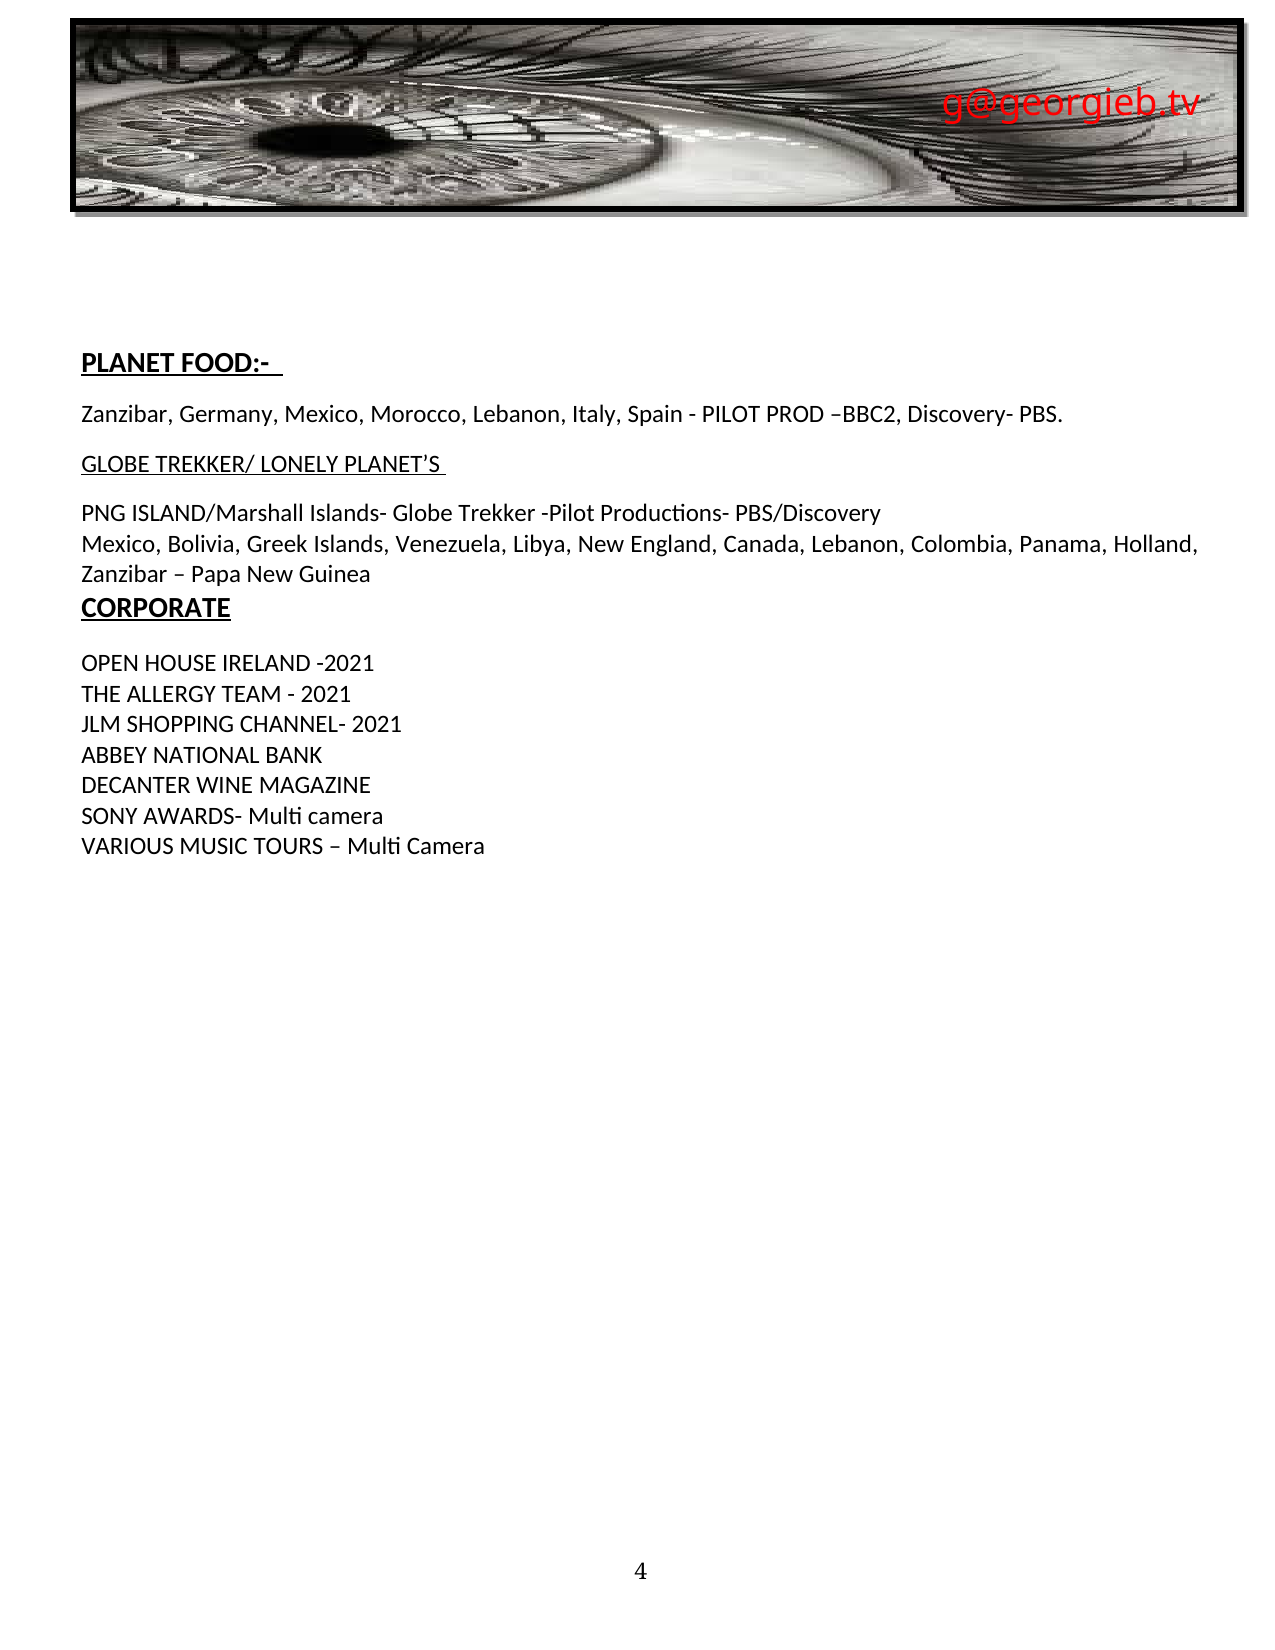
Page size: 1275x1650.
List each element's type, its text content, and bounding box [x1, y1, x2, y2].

text DECANTER WINE MAGAZINE [81, 769, 1200, 800]
picture [76, 25, 1237, 206]
text PLANET FOOD:- [81, 344, 1200, 379]
text CORPORATE [81, 589, 1200, 624]
text Zanzibar, Germany, Mexico, Morocco, Lebanon, Italy, Spain - PILOT PROD –BBC2, Discovery- PBS. [81, 398, 1200, 429]
text ABBEY NATIONAL BANK [81, 739, 1200, 769]
text SONY AWARDS- Multi camera [81, 800, 1200, 830]
text VARIOUS MUSIC TOURS – Multi Camera [81, 830, 1200, 861]
text OPEN HOUSE IRELAND -2021 [81, 647, 1200, 678]
text Mexico, Bolivia, Greek Islands, Venezuela, Libya, New England, Canada, Lebanon, Colombia, Panama, Holland, Zanzibar – Papa New Guinea [81, 528, 1200, 589]
text PNG ISLAND/Marshall Islands- Globe Trekker -Pilot Productions- PBS/Discovery [81, 497, 1200, 528]
text JLM SHOPPING CHANNEL- 2021 [81, 708, 1200, 739]
text THE ALLERGY TEAM - 2021 [81, 678, 1200, 708]
text globe trekker/ Lonely Planet’s [81, 448, 1200, 478]
